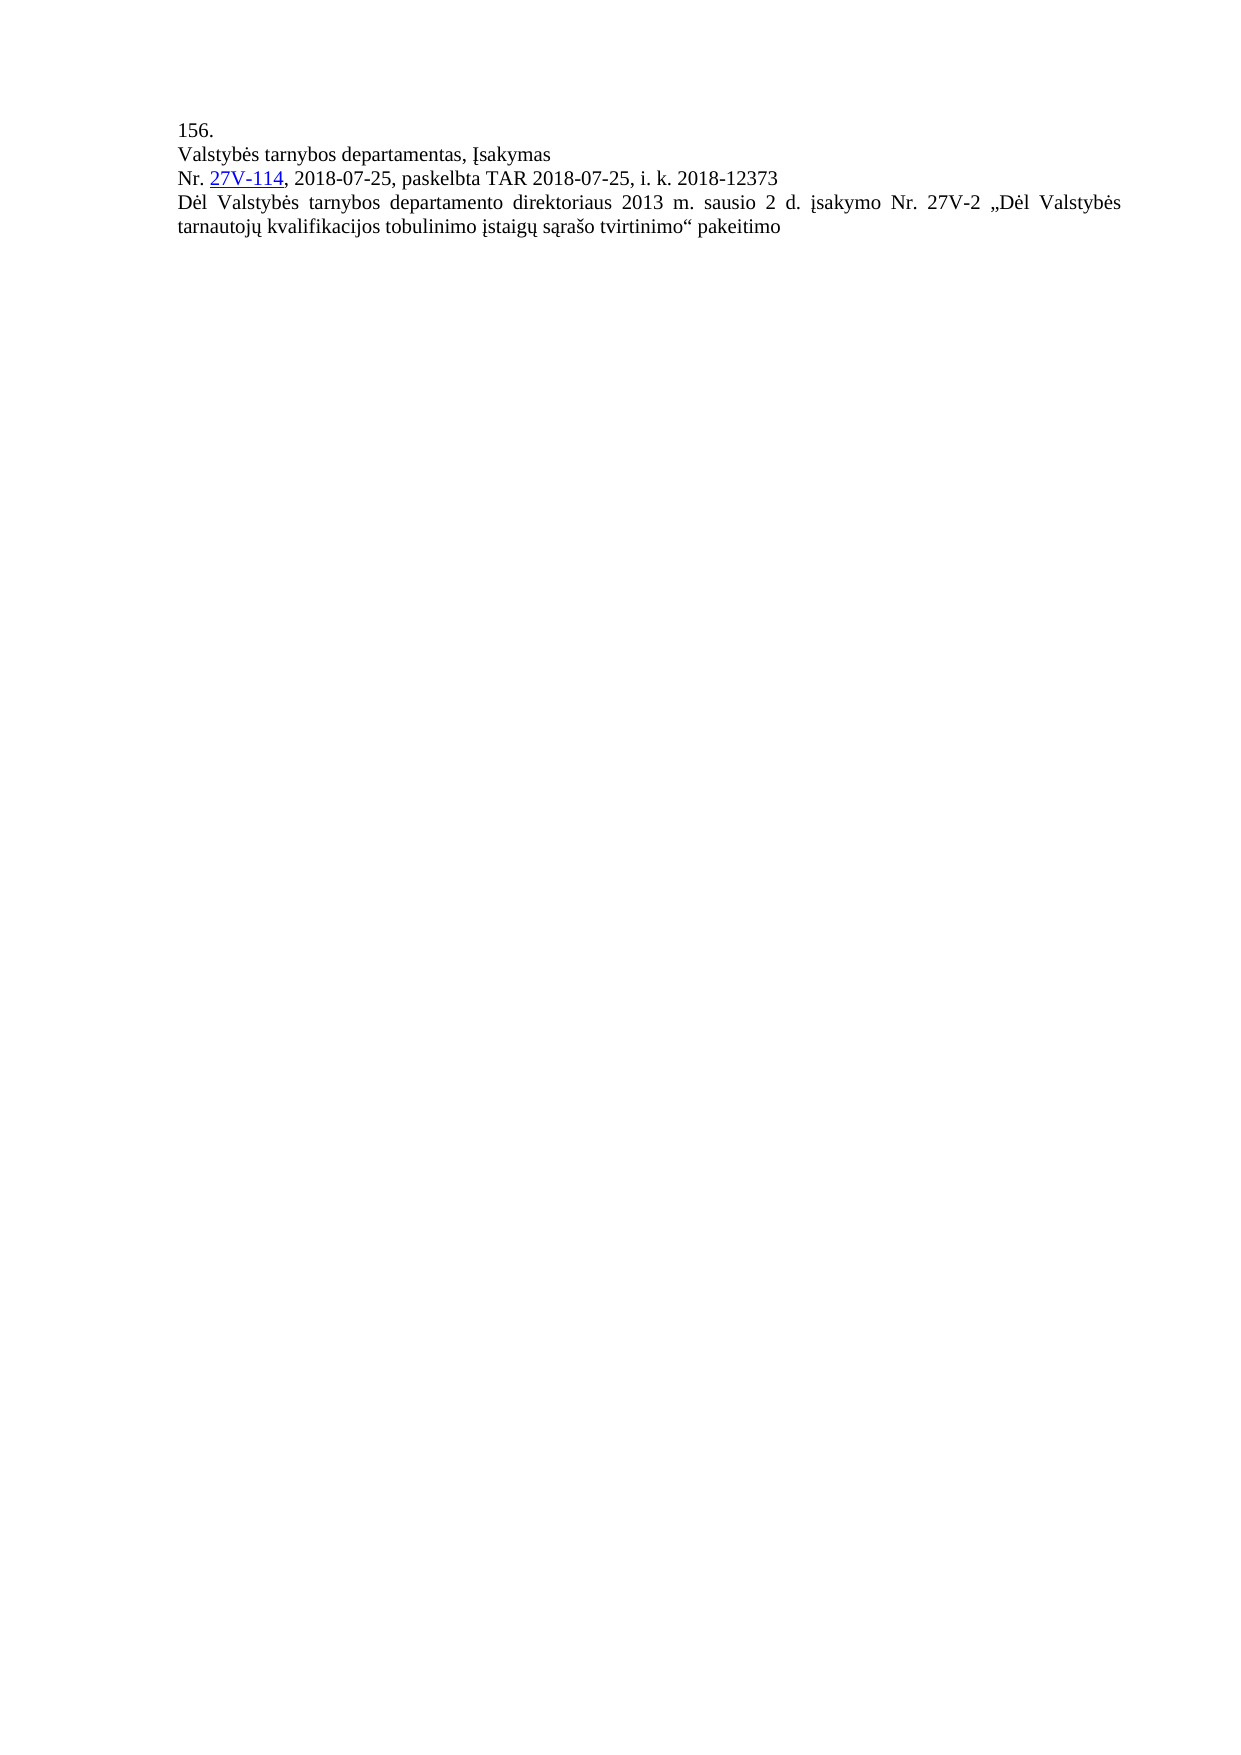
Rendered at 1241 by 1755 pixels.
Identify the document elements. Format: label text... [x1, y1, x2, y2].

text Valstybės tarnybos departamentas, Įsakymas [177, 142, 1122, 166]
text Dėl Valstybės tarnybos departamento direktoriaus 2013 m. sausio 2 d. įsakymo Nr. 27V-2 „Dėl Valstybės tarnautojų kvalifikacijos tobulinimo įstaigų sąrašo tvirtinimo“ pakeitimo [177, 190, 1122, 238]
text Nr. 27V-114, 2018-07-25, paskelbta TAR 2018-07-25, i. k. 2018-12373 [177, 166, 1122, 190]
text 156. [177, 118, 1122, 142]
